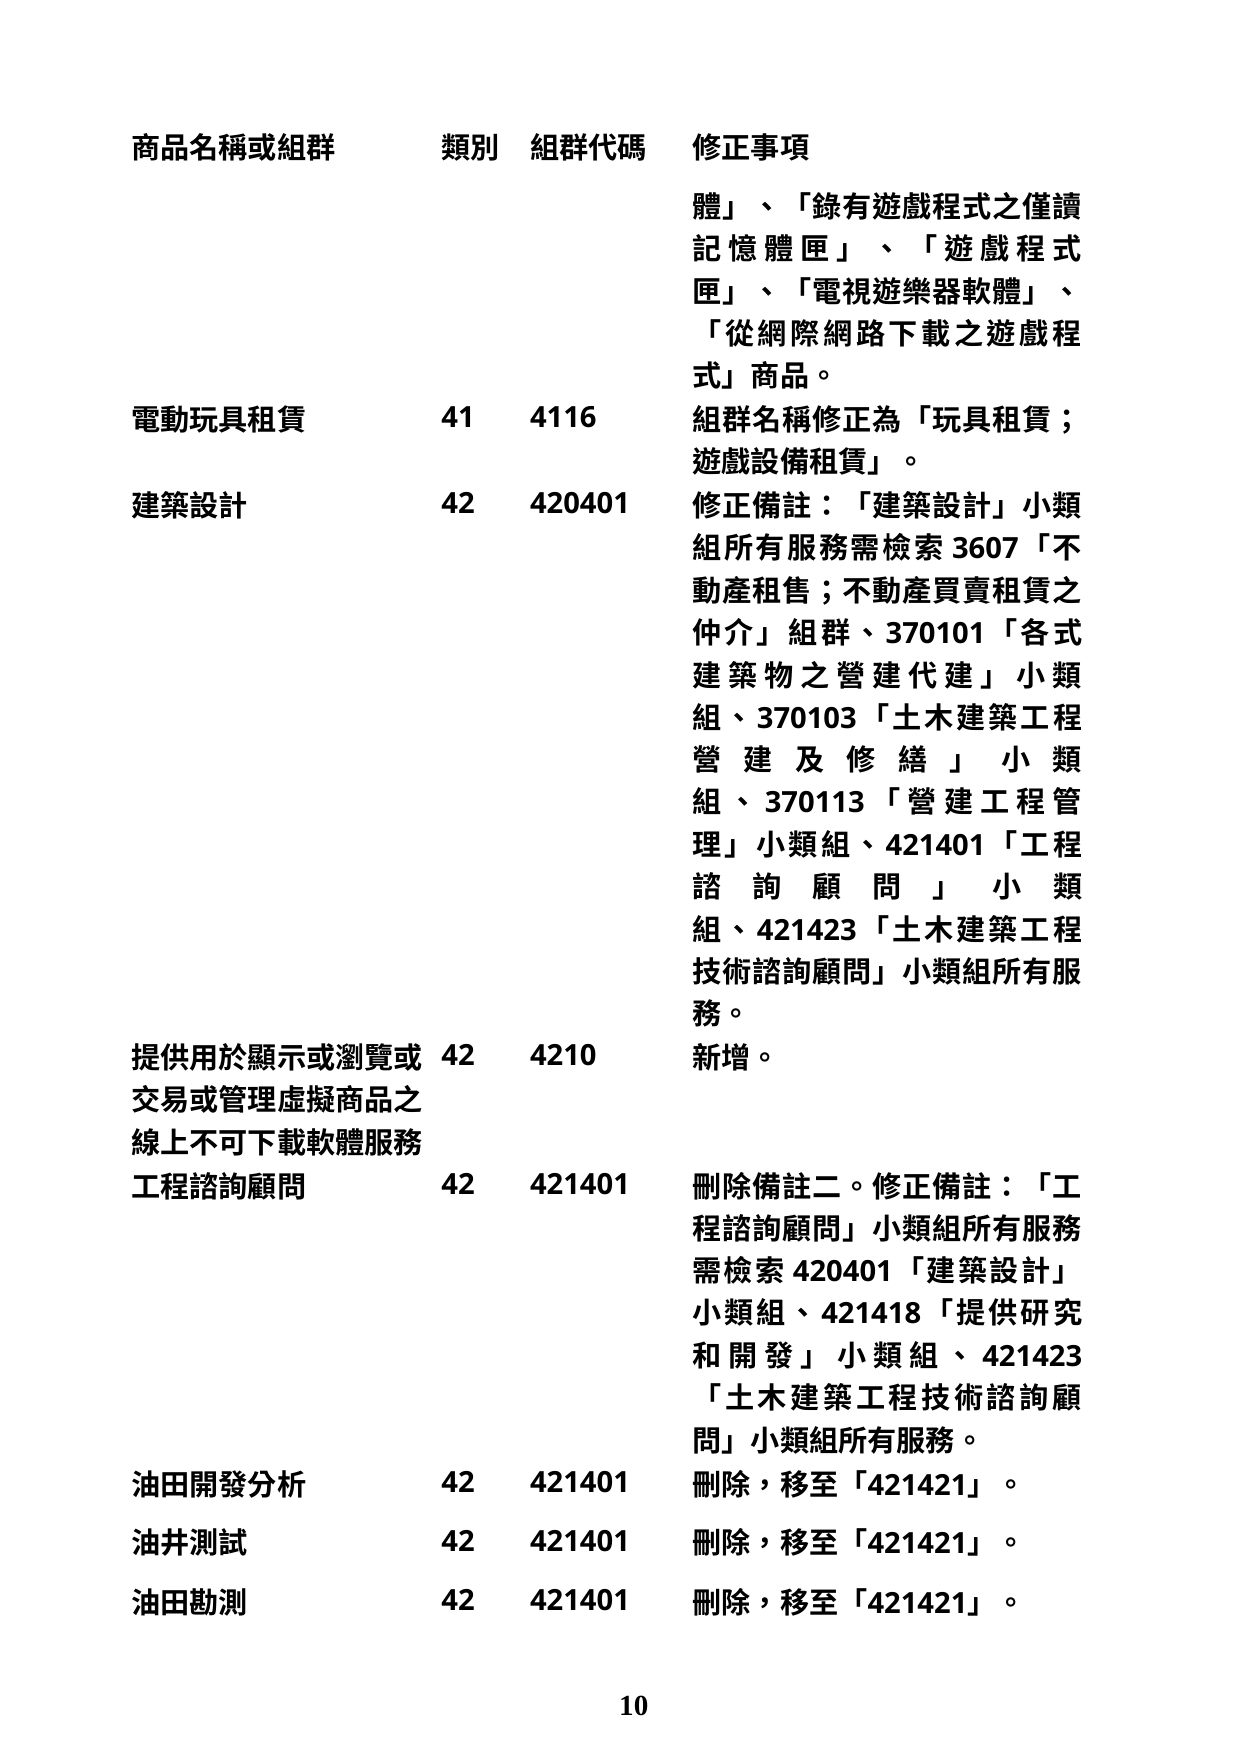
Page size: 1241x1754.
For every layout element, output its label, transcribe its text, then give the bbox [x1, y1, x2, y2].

table_cell 42 [439, 1579, 526, 1637]
table_cell 電動玩具租賃 [129, 397, 438, 481]
table_cell 油田勘測 [129, 1579, 438, 1637]
table_cell 新增。 [690, 1035, 1087, 1162]
table_cell 體」、「錄有遊戲程式之僅讀記憶體匣」、「遊戲程式匣」、「電視遊樂器軟體」、「從網際網路下載之遊戲程式」商品。 [690, 184, 1087, 395]
table_cell 41 [439, 397, 526, 481]
table_cell 刪除，移至「421421」。 [690, 1520, 1087, 1578]
table_cell 420401 [528, 483, 689, 1033]
table_cell 421401 [528, 1461, 689, 1518]
table_cell 建築設計 [129, 483, 438, 1033]
table_cell 工程諮詢顧問 [129, 1163, 438, 1459]
table_cell 油田開發分析 [129, 1461, 438, 1518]
table_cell 刪除，移至「421421」。 [690, 1461, 1087, 1518]
table_header 商品名稱或組群 [129, 125, 438, 182]
table_cell 油井測試 [129, 1520, 438, 1578]
table_cell 刪除，移至「421421」。 [690, 1579, 1087, 1637]
table_cell 42 [439, 1520, 526, 1578]
table_cell [129, 184, 438, 395]
table_header 修正事項 [690, 125, 1087, 182]
table_cell 刪除備註二。修正備註：「工程諮詢顧問」小類組所有服務需檢索420401「建築設計」小類組、421418「提供研究和開發」小類組、421423「土木建築工程技術諮詢顧問」小類組所有服務。 [690, 1163, 1087, 1459]
table_cell 組群名稱修正為「玩具租賃；遊戲設備租賃」。 [690, 397, 1087, 481]
table_cell 42 [439, 1035, 526, 1162]
table_cell 42 [439, 1163, 526, 1459]
table_cell 421401 [528, 1579, 689, 1637]
table_cell [528, 184, 689, 395]
table_header 組群代碼 [528, 125, 689, 182]
table_cell 4116 [528, 397, 689, 481]
table_cell 421401 [528, 1520, 689, 1578]
table_cell 421401 [528, 1163, 689, 1459]
table_cell [439, 184, 526, 395]
table_cell 修正備註：「建築設計」小類組所有服務需檢索3607「不動產租售；不動產買賣租賃之仲介」組群、370101「各式建築物之營建代建」小類組、370103「土木建築工程營建及修繕」小類組、370113「營建工程管理」小類組、421401「工程諮詢顧問」小類組、421423「土木建築工程技術諮詢顧問」小類組所有服務。 [690, 483, 1087, 1033]
table_header 類別 [439, 125, 526, 182]
table_cell 42 [439, 483, 526, 1033]
table_cell 42 [439, 1461, 526, 1518]
table_cell 提供用於顯示或瀏覽或交易或管理虛擬商品之線上不可下載軟體服務 [129, 1035, 438, 1162]
table_cell 4210 [528, 1035, 689, 1162]
